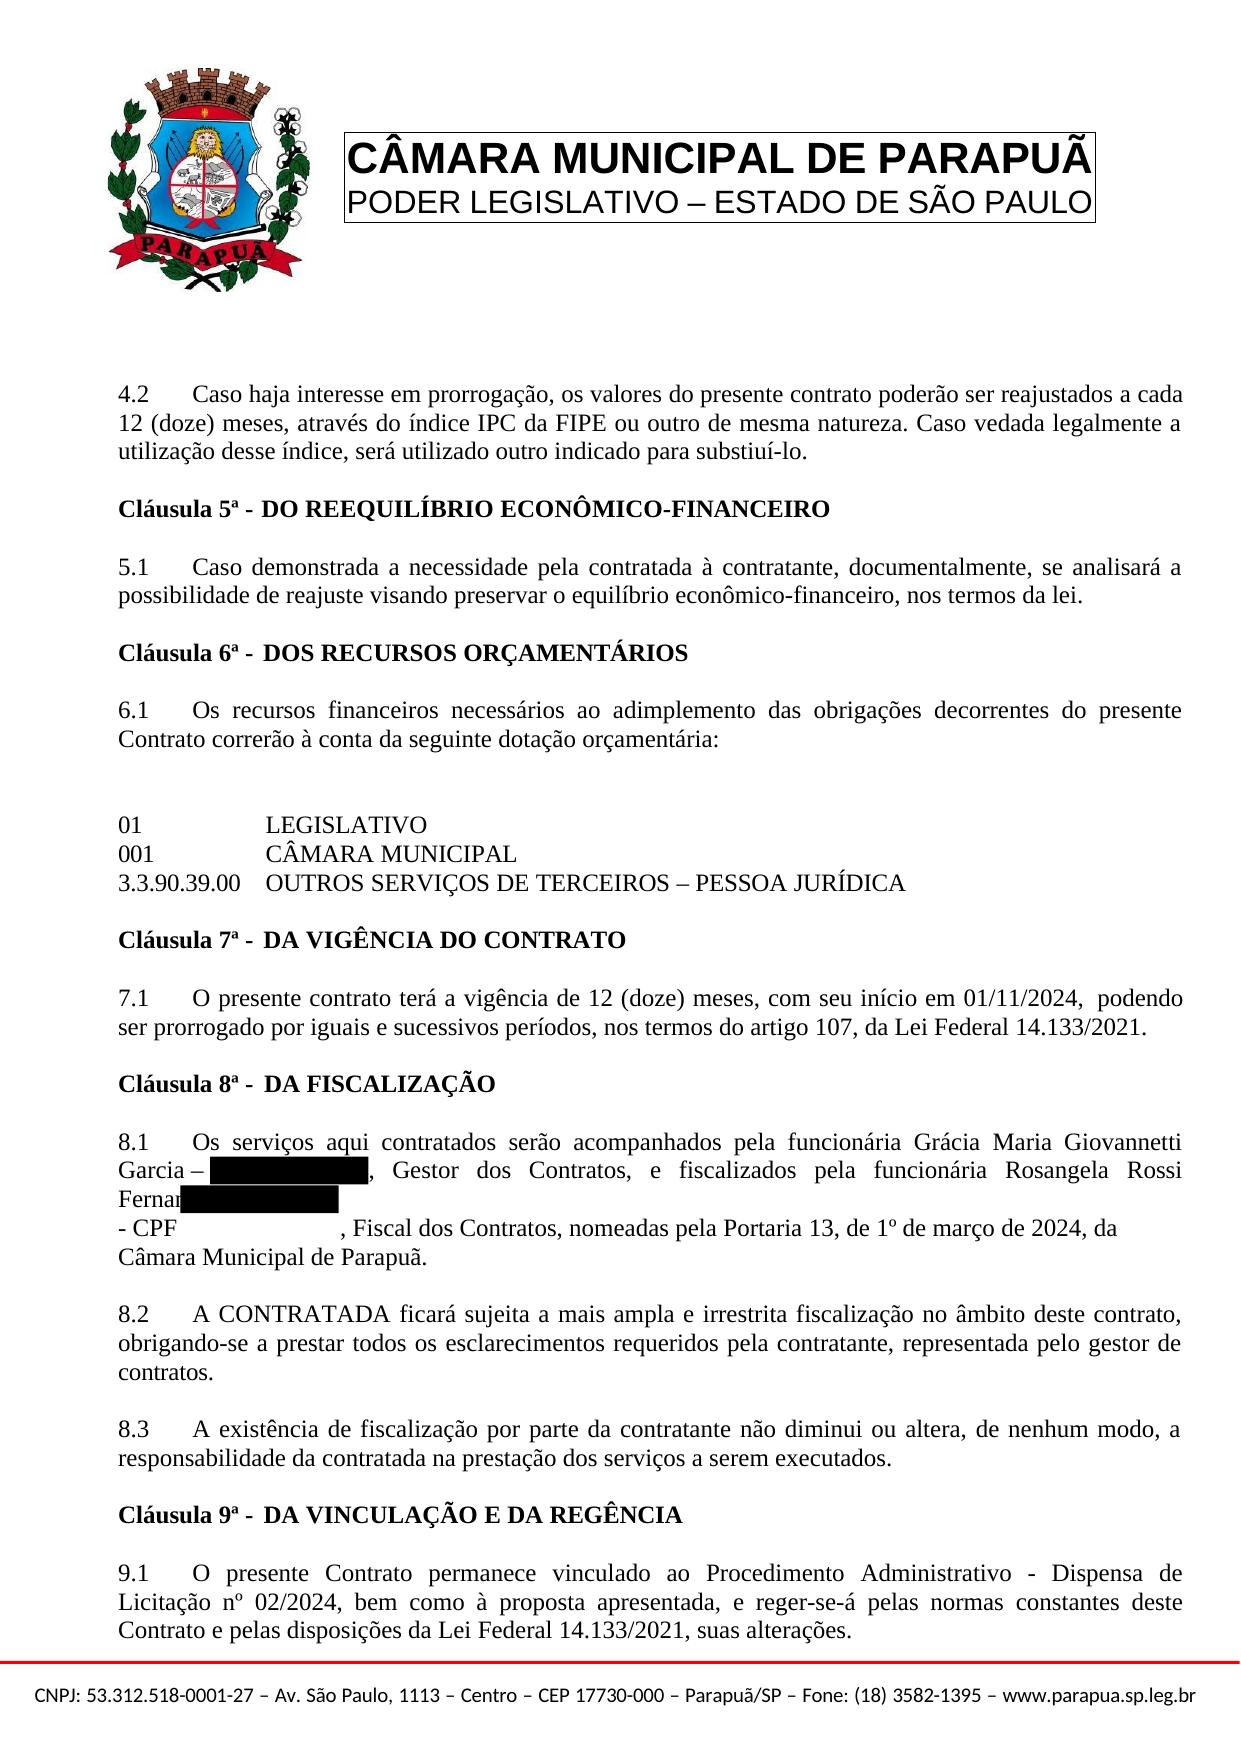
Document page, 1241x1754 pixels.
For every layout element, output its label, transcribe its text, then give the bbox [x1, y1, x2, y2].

text 3.3.90.39.00 OUTROS SERVIÇOS DE TERCEIROS – PESSOA JURÍDICA [118, 868, 1240, 897]
list Caso demonstrada a necessidade pela contratada à contratante, documentalmente, se analisará a possibilidade de reajuste visando preservar o equilíbrio econômico-financeiro, nos termos da lei. [118, 552, 1183, 609]
text 01 LEGISLATIVO [118, 810, 1240, 839]
list A CONTRATADA ficará sujeita a mais ampla e irrestrita fiscalização no âmbito deste contrato, obrigando-se a prestar todos os esclarecimentos requeridos pela contratante, representada pelo gestor de contratos. [118, 1299, 1183, 1386]
list Os recursos financeiros necessários ao adimplemento das obrigações decorrentes do presente Contrato correrão à conta da seguinte dotação orçamentária: [118, 695, 1182, 753]
list O presente Contrato permanece vinculado ao Procedimento Administrativo - Dispensa de Licitação nº 02/2024, bem como à proposta apresentada, e reger-se-á pelas normas constantes deste Contrato e pelas disposições da Lei Federal 14.133/2021, suas alterações. [118, 1558, 1183, 1644]
list A existência de fiscalização por parte da contratante não diminui ou altera, de nenhum modo, a responsabilidade da contratada na prestação dos serviços a serem executados. [118, 1414, 1182, 1472]
list O presente contrato terá a vigência de 12 (doze) meses, com seu início em 01/11/2024, podendo ser prorrogado por iguais e sucessivos períodos, nos termos do artigo 107, da Lei Federal 14.133/2021. [118, 983, 1183, 1041]
text - CPF , Fiscal dos Contratos, nomeadas pela Portaria 13, de 1º de março de 2024, da Câmara Municipal de Parapuã. [118, 1213, 1180, 1271]
subtitle Cláusula 9ª - DA VINCULAÇÃO E DA REGÊNCIA [118, 1501, 1240, 1529]
subtitle Cláusula 5ª - DO REEQUILÍBRIO ECONÔMICO-FINANCEIRO [118, 494, 1240, 523]
list Os serviços aqui contratados serão acompanhados pela funcionária Grácia Maria Giovannetti Garcia – CPF nº , Gestor dos Contratos, e fiscalizados pela funcionária Rosangela Rossi Fernandes [118, 1127, 1182, 1213]
subtitle Cláusula 6ª - DOS RECURSOS ORÇAMENTÁRIOS [118, 638, 1240, 667]
picture [107, 68, 310, 292]
subtitle Cláusula 7ª - DA VIGÊNCIA DO CONTRATO [118, 926, 1240, 954]
text 001 CÂMARA MUNICIPAL [118, 839, 1240, 868]
subtitle Cláusula 8ª - DA FISCALIZAÇÃO [118, 1069, 1240, 1098]
list Caso haja interesse em prorrogação, os valores do presente contrato poderão ser reajustados a cada 12 (doze) meses, através do índice IPC da FIPE ou outro de mesma natureza. Caso vedada legalmente a utilização desse índice, será utilizado outro indicado para substiuí-lo. [118, 379, 1183, 465]
